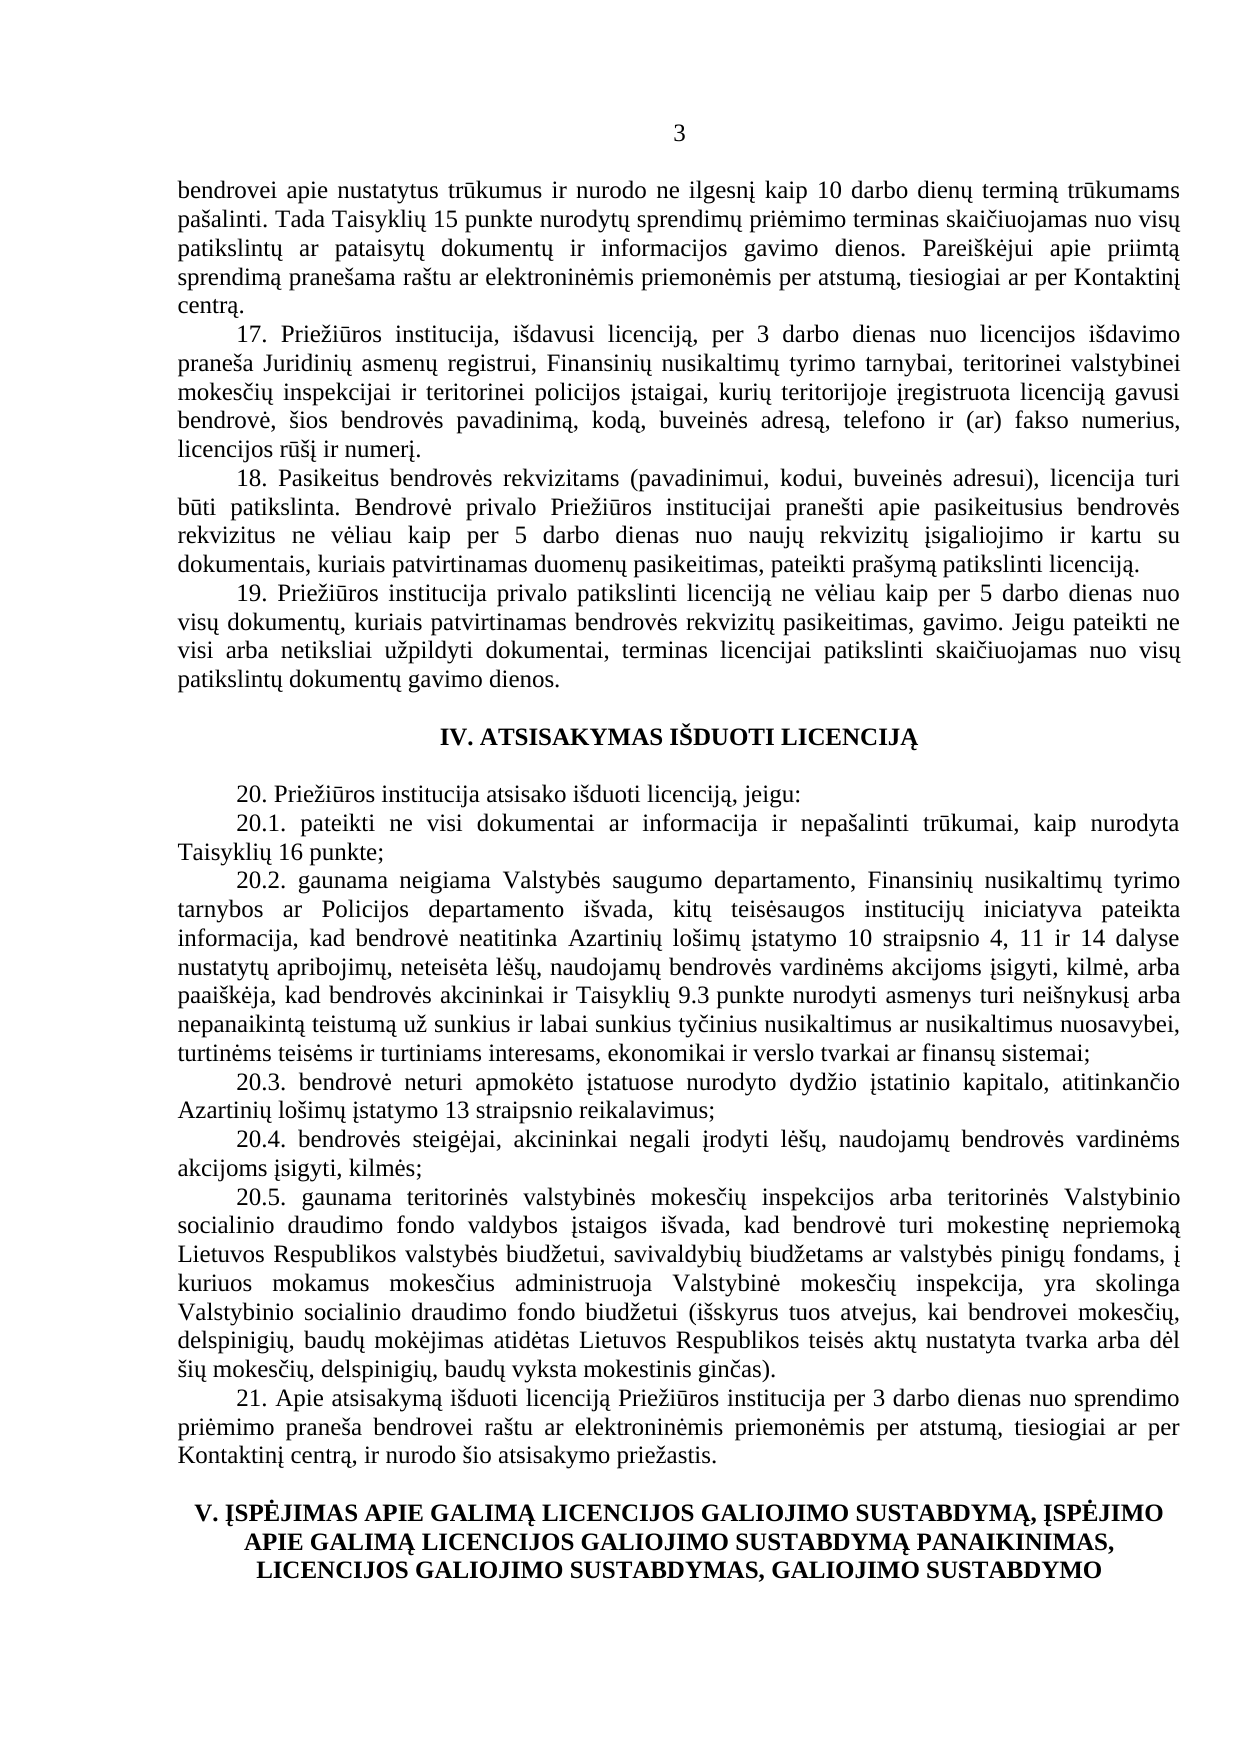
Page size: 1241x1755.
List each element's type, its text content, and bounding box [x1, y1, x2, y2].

text bendrovei apie nustatytus trūkumus ir nurodo ne ilgesnį kaip 10 darbo dienų terminą trūkumams pašalinti. Tada Taisyklių 15 punkte nurodytų sprendimų priėmimo terminas skaičiuojamas nuo visų patikslintų ar pataisytų dokumentų ir informacijos gavimo dienos. Pareiškėjui apie priimtą sprendimą pranešama raštu ar elektroninėmis priemonėmis per atstumą, tiesiogiai ar per Kontaktinį centrą. [177, 176, 1181, 319]
text 20. Priežiūros institucija atsisako išduoti licenciją, jeigu: [177, 779, 1181, 808]
text 20.1. pateikti ne visi dokumentai ar informacija ir nepašalinti trūkumai, kaip nurodyta Taisyklių 16 punkte; [177, 808, 1181, 866]
text 18. Pasikeitus bendrovės rekvizitams (pavadinimui, kodui, buveinės adresui), licencija turi būti patikslinta. Bendrovė privalo Priežiūros institucijai pranešti apie pasikeitusius bendrovės rekvizitus ne vėliau kaip per 5 darbo dienas nuo naujų rekvizitų įsigaliojimo ir kartu su dokumentais, kuriais patvirtinamas duomenų pasikeitimas, pateikti prašymą patikslinti licenciją. [177, 463, 1181, 578]
text IV. ATSISAKYMAS IŠDUOTI LICENCIJĄ [177, 722, 1181, 751]
text 20.3. bendrovė neturi apmokėto įstatuose nurodyto dydžio įstatinio kapitalo, atitinkančio Azartinių lošimų įstatymo 13 straipsnio reikalavimus; [177, 1067, 1181, 1124]
text 19. Priežiūros institucija privalo patikslinti licenciją ne vėliau kaip per 5 darbo dienas nuo visų dokumentų, kuriais patvirtinamas bendrovės rekvizitų pasikeitimas, gavimo. Jeigu pateikti ne visi arba netiksliai užpildyti dokumentai, terminas licencijai patikslinti skaičiuojamas nuo visų patikslintų dokumentų gavimo dienos. [177, 578, 1181, 693]
text 21. Apie atsisakymą išduoti licenciją Priežiūros institucija per 3 darbo dienas nuo sprendimo priėmimo praneša bendrovei raštu ar elektroninėmis priemonėmis per atstumą, tiesiogiai ar per Kontaktinį centrą, ir nurodo šio atsisakymo priežastis. [177, 1383, 1181, 1469]
text 20.5. gaunama teritorinės valstybinės mokesčių inspekcijos arba teritorinės Valstybinio socialinio draudimo fondo valdybos įstaigos išvada, kad bendrovė turi mokestinę nepriemoką Lietuvos Respublikos valstybės biudžetui, savivaldybių biudžetams ar valstybės pinigų fondams, į kuriuos mokamus mokesčius administruoja Valstybinė mokesčių inspekcija, yra skolinga Valstybinio socialinio draudimo fondo biudžetui (išskyrus tuos atvejus, kai bendrovei mokesčių, delspinigių, baudų mokėjimas atidėtas Lietuvos Respublikos teisės aktų nustatyta tvarka arba dėl šių mokesčių, delspinigių, baudų vyksta mokestinis ginčas). [177, 1182, 1181, 1383]
text V. ĮSPĖJIMAS APIE GALIMĄ LICENCIJOS GALIOJIMO SUSTABDYMĄ, ĮSPĖJIMO APIE GALIMĄ LICENCIJOS GALIOJIMO SUSTABDYMĄ PANAIKINIMAS, LICENCIJOS GALIOJIMO SUSTABDYMAS, GALIOJIMO SUSTABDYMO [177, 1498, 1181, 1584]
text 20.2. gaunama neigiama Valstybės saugumo departamento, Finansinių nusikaltimų tyrimo tarnybos ar Policijos departamento išvada, kitų teisėsaugos institucijų iniciatyva pateikta informacija, kad bendrovė neatitinka Azartinių lošimų įstatymo 10 straipsnio 4, 11 ir 14 dalyse nustatytų apribojimų, neteisėta lėšų, naudojamų bendrovės vardinėms akcijoms įsigyti, kilmė, arba paaiškėja, kad bendrovės akcininkai ir Taisyklių 9.3 punkte nurodyti asmenys turi neišnykusį arba nepanaikintą teistumą už sunkius ir labai sunkius tyčinius nusikaltimus ar nusikaltimus nuosavybei, turtinėms teisėms ir turtiniams interesams, ekonomikai ir verslo tvarkai ar finansų sistemai; [177, 866, 1181, 1067]
text 20.4. bendrovės steigėjai, akcininkai negali įrodyti lėšų, naudojamų bendrovės vardinėms akcijoms įsigyti, kilmės; [177, 1124, 1181, 1182]
text 17. Priežiūros institucija, išdavusi licenciją, per 3 darbo dienas nuo licencijos išdavimo praneša Juridinių asmenų registrui, Finansinių nusikaltimų tyrimo tarnybai, teritorinei valstybinei mokesčių inspekcijai ir teritorinei policijos įstaigai, kurių teritorijoje įregistruota licenciją gavusi bendrovė, šios bendrovės pavadinimą, kodą, buveinės adresą, telefono ir (ar) fakso numerius, licencijos rūšį ir numerį. [177, 319, 1181, 463]
